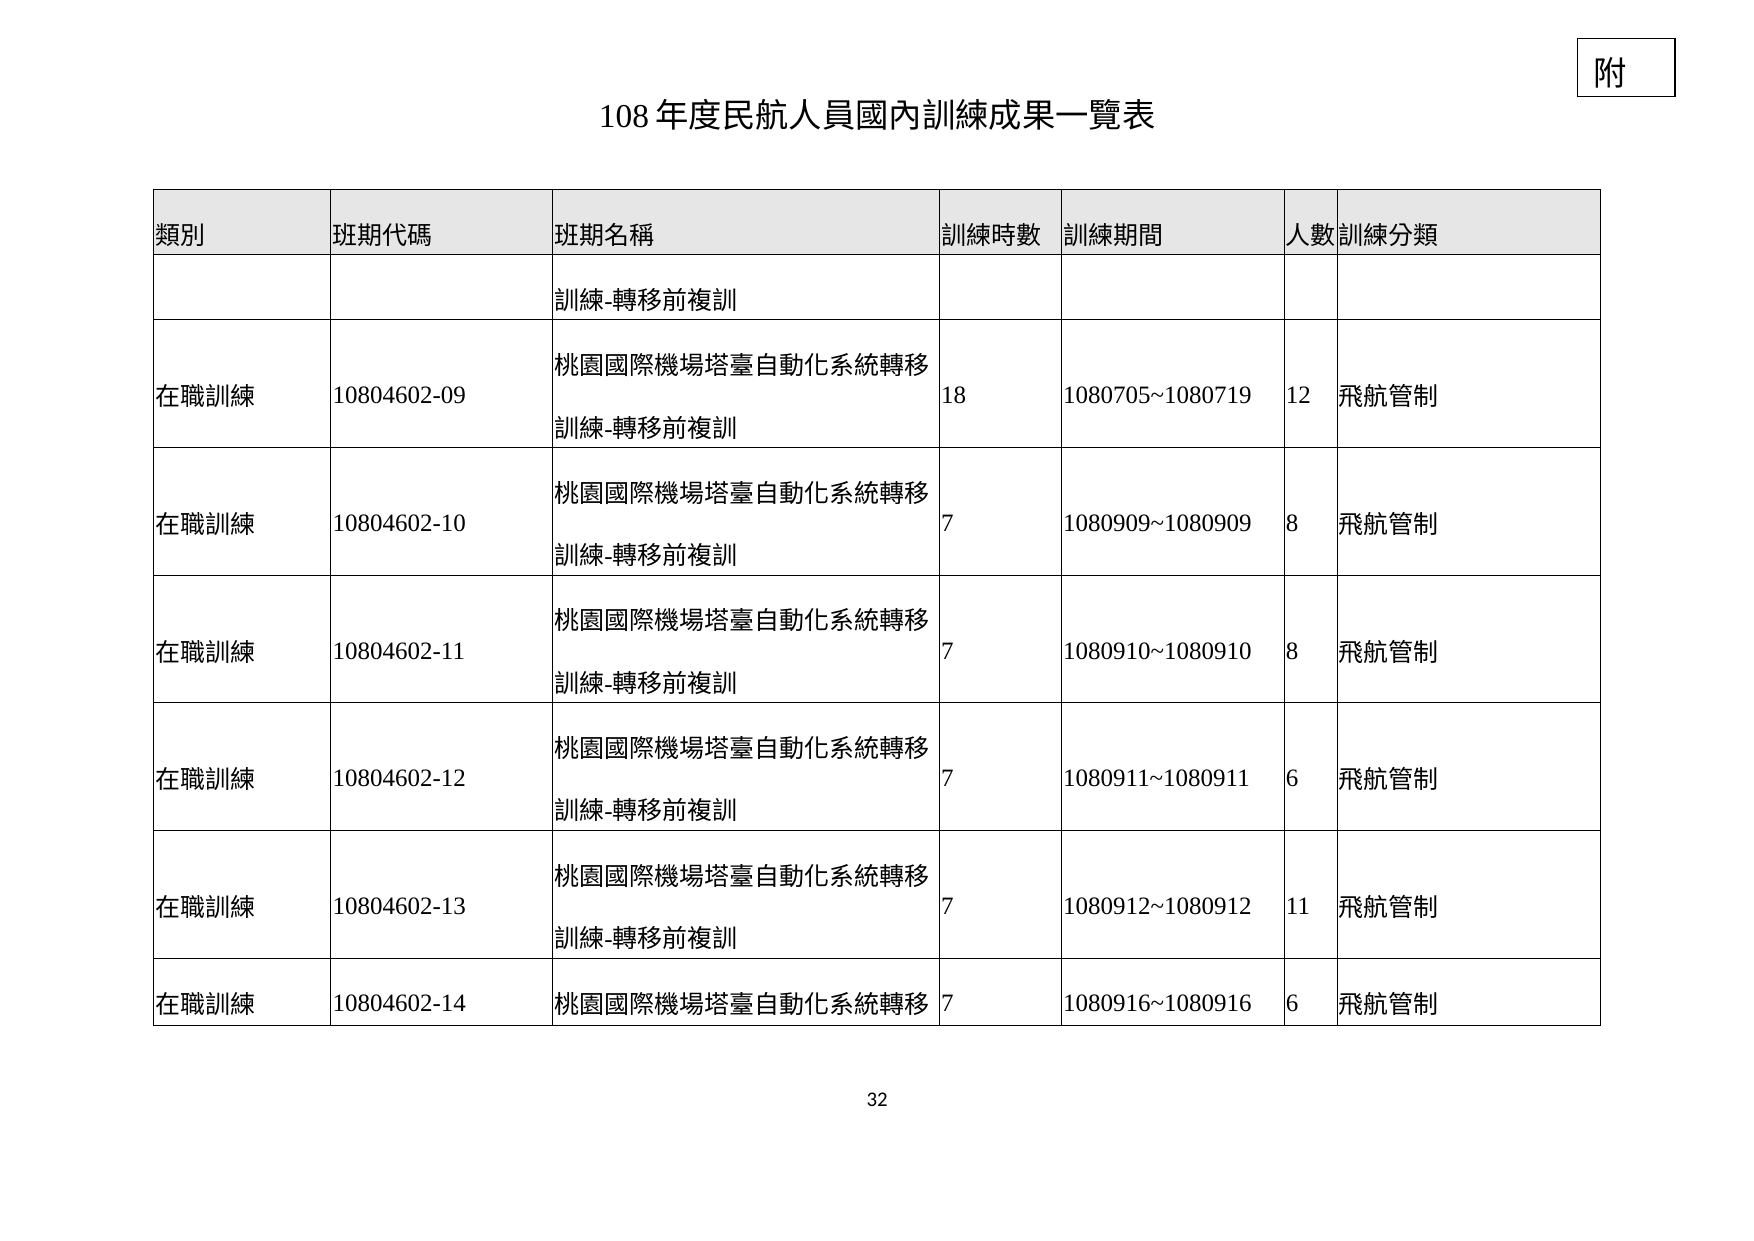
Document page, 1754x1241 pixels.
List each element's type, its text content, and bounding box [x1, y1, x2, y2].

table_cell 桃園國際機場塔臺自動化系統轉移訓練-轉移前複訓 [553, 703, 939, 830]
table_cell 12 [1285, 320, 1337, 447]
table_cell 在職訓練 [154, 831, 330, 957]
table_cell 飛航管制 [1338, 576, 1600, 702]
table_cell [1338, 255, 1600, 319]
table_header 班期名稱 [553, 190, 939, 254]
table_cell 1080911~1080911 [1062, 703, 1284, 830]
table_cell 7 [940, 959, 1061, 1025]
table_cell 在職訓練 [154, 320, 330, 447]
table_cell 在職訓練 [154, 576, 330, 702]
table_cell 10804602-14 [331, 959, 552, 1025]
table_cell 桃園國際機場塔臺自動化系統轉移訓練-轉移前複訓 [553, 831, 939, 957]
table_cell [1062, 255, 1284, 319]
table_cell 7 [940, 831, 1061, 957]
table_header 類別 [154, 190, 330, 254]
table_cell 8 [1285, 576, 1337, 702]
table_cell 訓練-轉移前複訓 [553, 255, 939, 319]
table_cell 10804602-13 [331, 831, 552, 957]
table_cell 桃園國際機場塔臺自動化系統轉移訓練-轉移前複訓 [553, 448, 939, 574]
table_cell 1080705~1080719 [1062, 320, 1284, 447]
table_cell 10804602-10 [331, 448, 552, 574]
table_cell 飛航管制 [1338, 831, 1600, 957]
table_header 訓練期間 [1062, 190, 1284, 254]
table_cell 10804602-12 [331, 703, 552, 830]
table_cell 11 [1285, 831, 1337, 957]
table_cell 7 [940, 448, 1061, 574]
table_cell 飛航管制 [1338, 448, 1600, 574]
table_cell 8 [1285, 448, 1337, 574]
table_cell 6 [1285, 959, 1337, 1025]
table_cell 1080916~1080916 [1062, 959, 1284, 1025]
table_cell 飛航管制 [1338, 320, 1600, 447]
table_cell 桃園國際機場塔臺自動化系統轉移 [553, 959, 939, 1025]
table_cell 桃園國際機場塔臺自動化系統轉移訓練-轉移前複訓 [553, 320, 939, 447]
table_cell 飛航管制 [1338, 703, 1600, 830]
table_cell 10804602-11 [331, 576, 552, 702]
table_cell 桃園國際機場塔臺自動化系統轉移訓練-轉移前複訓 [553, 576, 939, 702]
table_header 訓練時數 [940, 190, 1061, 254]
table_cell [154, 255, 330, 319]
table_cell 飛航管制 [1338, 959, 1600, 1025]
table_cell 7 [940, 703, 1061, 830]
table_cell 在職訓練 [154, 448, 330, 574]
table_cell 1080910~1080910 [1062, 576, 1284, 702]
table_cell 在職訓練 [154, 959, 330, 1025]
table_cell 1080912~1080912 [1062, 831, 1284, 957]
table_cell 7 [940, 576, 1061, 702]
table_cell [331, 255, 552, 319]
table_cell 10804602-09 [331, 320, 552, 447]
table_header 班期代碼 [331, 190, 552, 254]
table_header 人數 [1285, 190, 1337, 254]
table_cell 在職訓練 [154, 703, 330, 830]
table_cell 6 [1285, 703, 1337, 830]
table_cell 18 [940, 320, 1061, 447]
table_cell [1285, 255, 1337, 319]
table_cell [940, 255, 1061, 319]
table_header 訓練分類 [1338, 190, 1600, 254]
table_cell 1080909~1080909 [1062, 448, 1284, 574]
